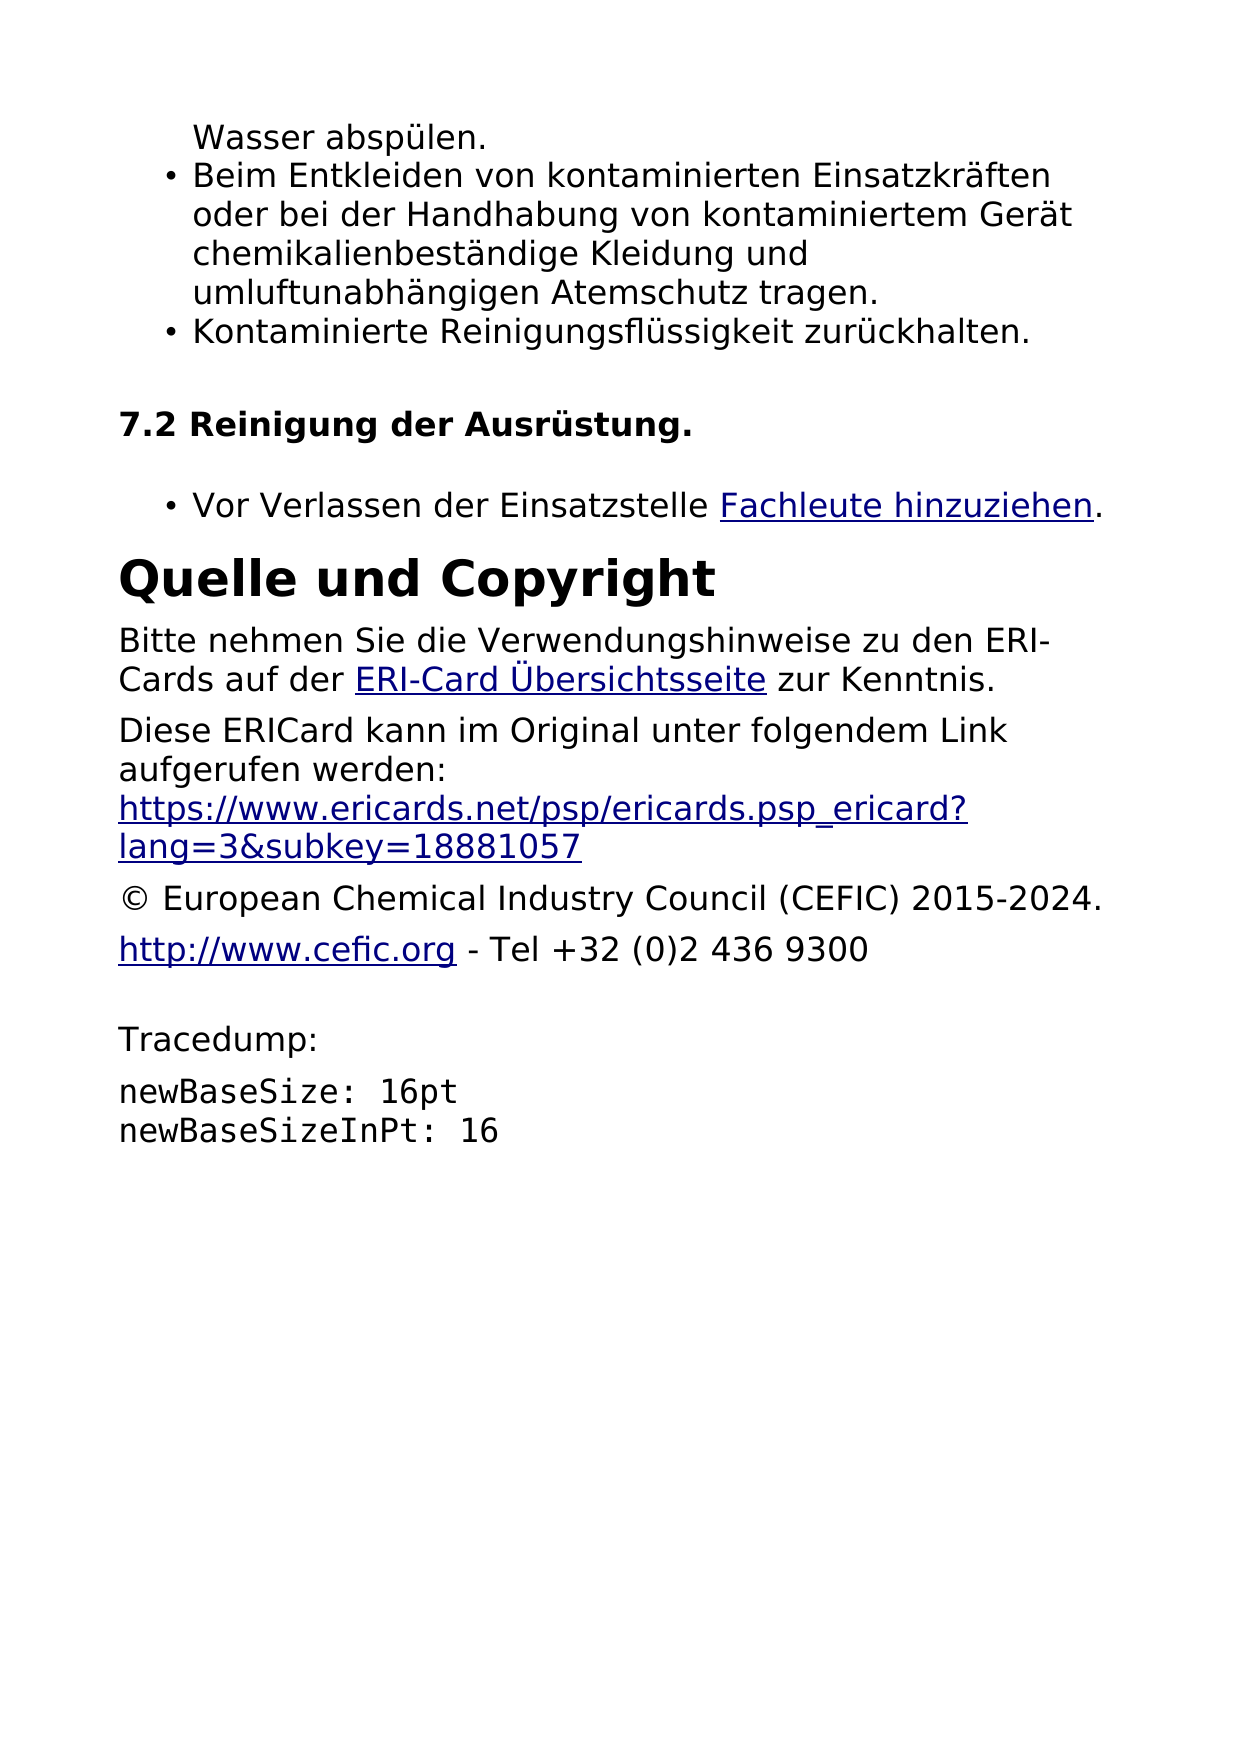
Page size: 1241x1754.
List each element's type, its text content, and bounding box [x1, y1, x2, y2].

subtitle Quelle und Copyright [118, 550, 1122, 609]
text newBaseSize: 16pt newBaseSizeInPt: 16 [118, 1072, 1122, 1150]
list Vor Verlassen der Einsatzstelle Fachleute hinzuziehen. [177, 487, 1122, 525]
list Kontaminierte Reinigungsflüssigkeit zurückhalten. [177, 312, 1122, 351]
text Tracedump: [118, 982, 1122, 1060]
list Wasser abspülen. [177, 118, 1122, 157]
text © European Chemical Industry Council (CEFIC) 2015-2024. [118, 879, 1122, 918]
list Beim Entkleiden von kontaminierten Einsatzkräften oder bei der Handhabung von kontaminiertem Gerät chemikalienbeständige Kleidung und umluftunabhängigen Atemschutz tragen. [177, 157, 1122, 312]
subtitle 7.2 Reinigung der Ausrüstung. [118, 406, 1122, 444]
text Bitte nehmen Sie die Verwendungshinweise zu den ERI-Cards auf der ERI-Card Übersichtsseite zur Kenntnis. [118, 621, 1122, 699]
text Diese ERICard kann im Original unter folgendem Link aufgerufen werden: https://www.ericards.net/psp/ericards.psp_ericard?lang=3&subkey=18881057 [118, 711, 1122, 867]
text http://www.cefic.org - Tel +32 (0)2 436 9300 [118, 931, 1122, 969]
